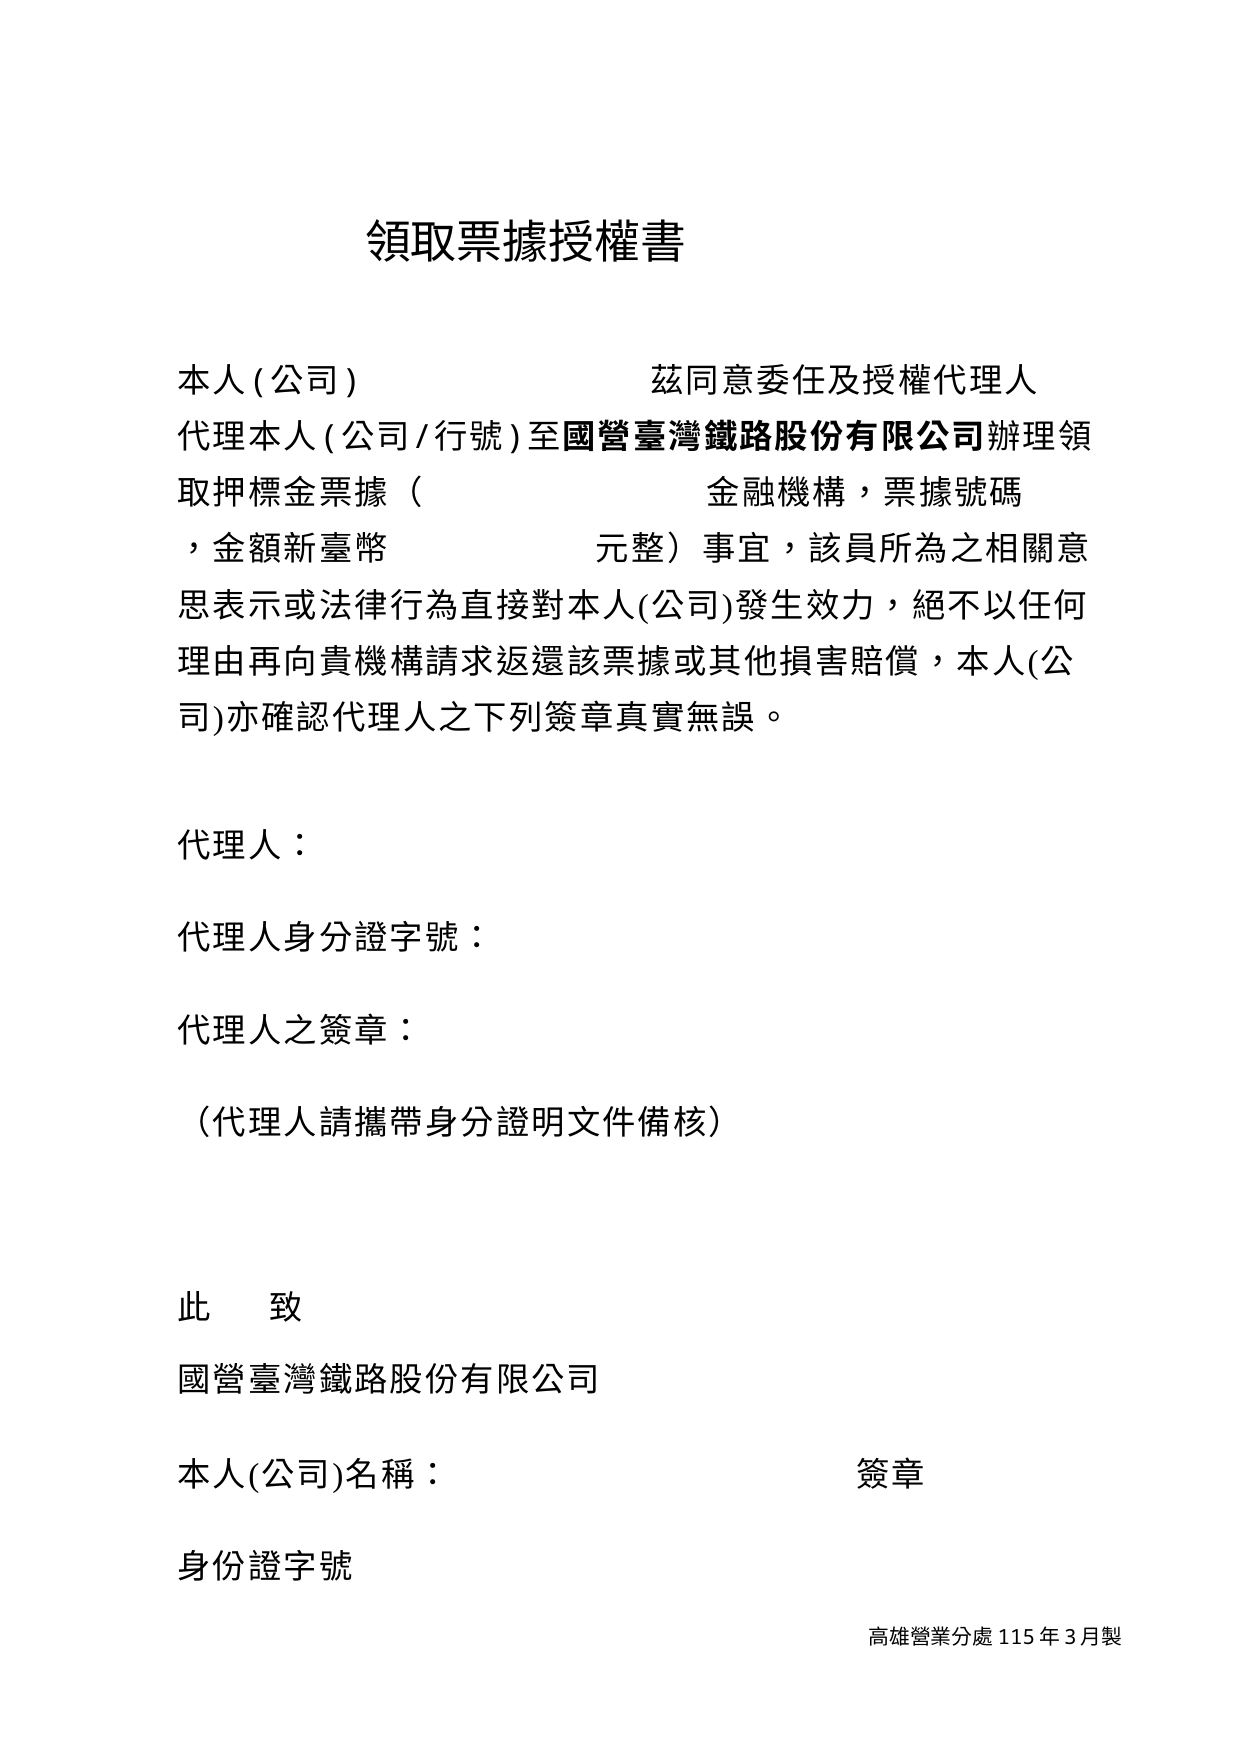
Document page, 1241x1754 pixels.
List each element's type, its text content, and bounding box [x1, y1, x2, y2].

text 國營臺灣鐵路股份有限公司 [177, 1356, 1070, 1400]
text 代理人： [177, 801, 1048, 864]
text 代理人之簽章： [177, 986, 1048, 1049]
text 本人(公司)名稱： 簽章 [177, 1430, 1122, 1492]
text 代理人身分證字號： [177, 894, 1048, 956]
text 身份證字號 [177, 1522, 997, 1585]
text 本人(公司) 茲同意委任及授權代理人 代理本人(公司/行號)至國營臺灣鐵路股份有限公司辦理領取押標金票據（ 金融機構，票據號碼 ，金額新臺幣 元整）事宜，該員所為之相關意思表示或法律行為直接對本人(公司)發生效力，絕不以任何理由再向貴機構請求返還該票據或其他損害賠償，本人(公司)亦確認代理人之下列簽章真實無誤。 [177, 347, 1119, 741]
text （代理人請攜帶身分證明文件備核） [177, 1079, 1048, 1141]
text 領取票據授權書 [365, 165, 935, 290]
text 此 致 [177, 1264, 997, 1326]
